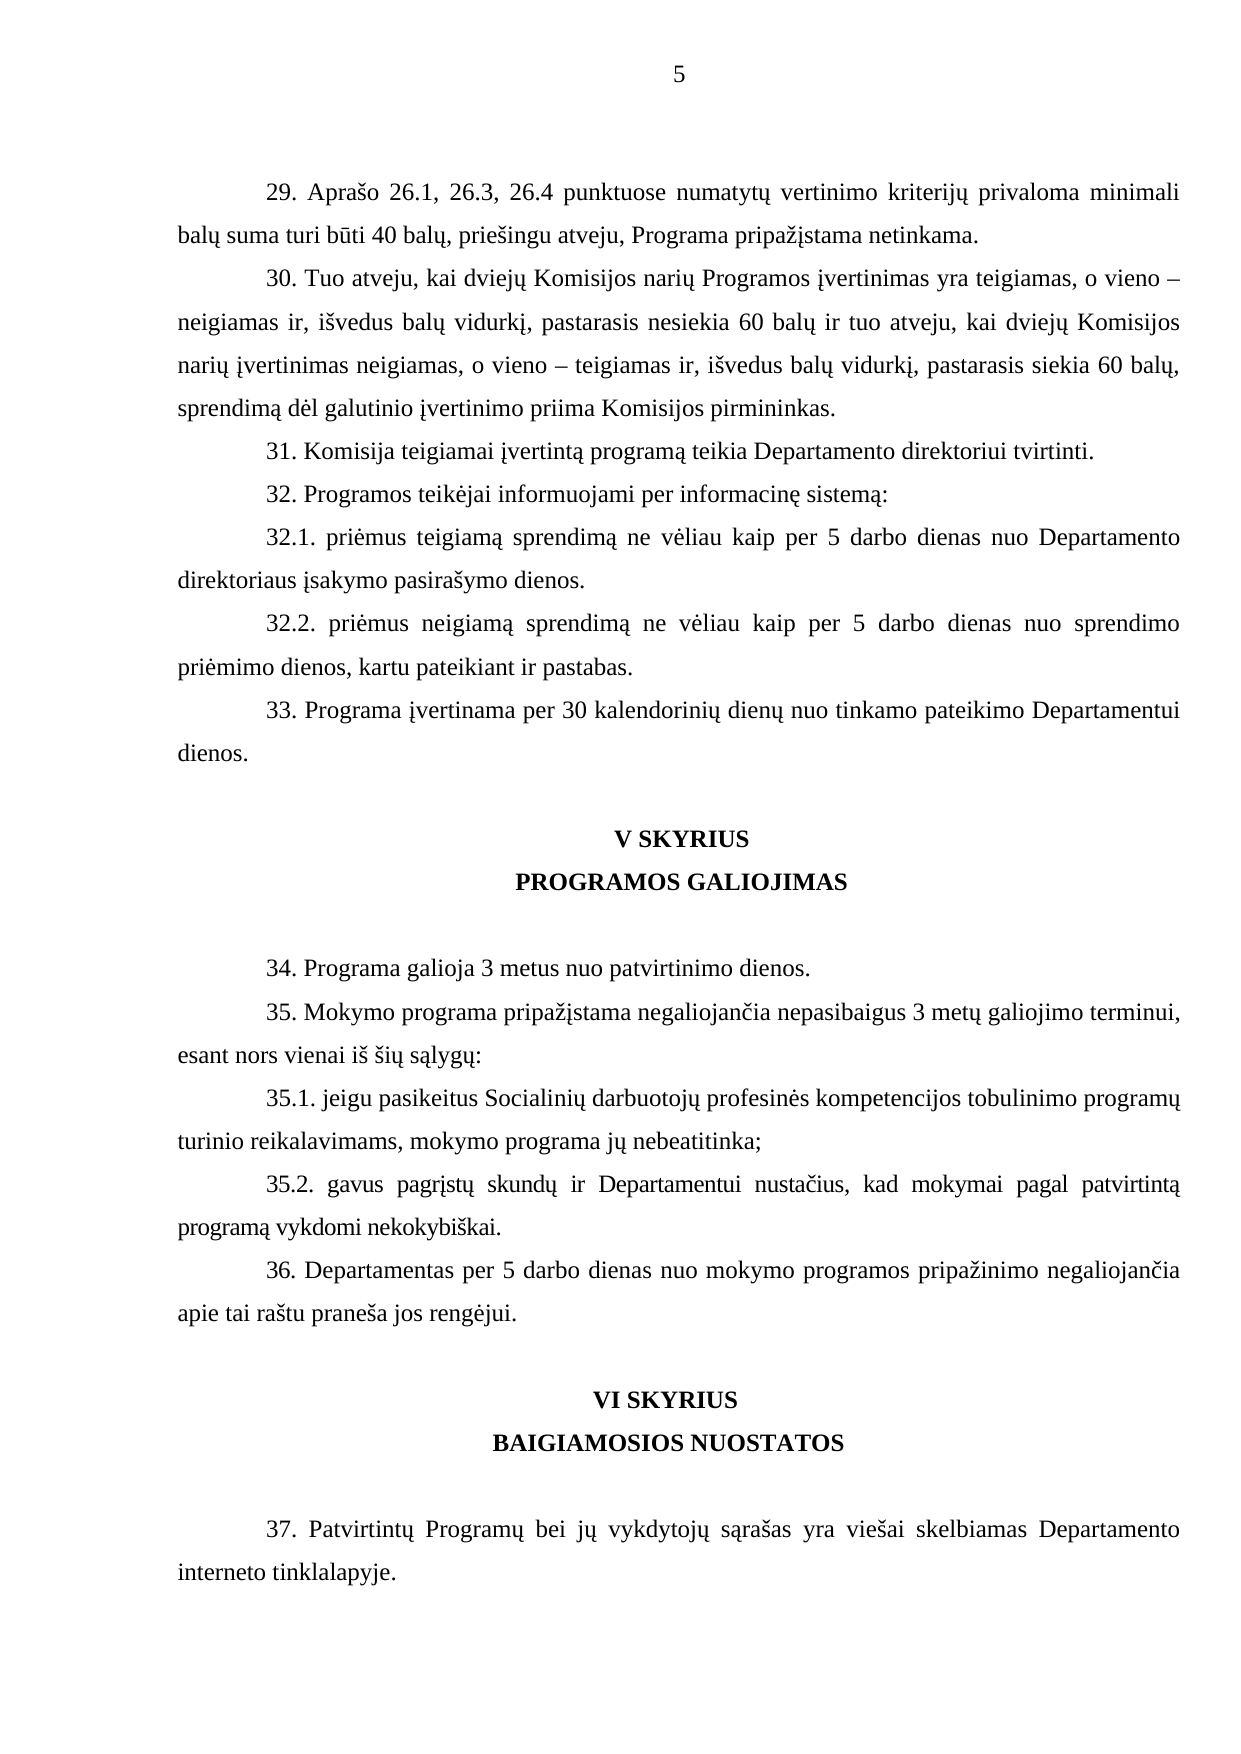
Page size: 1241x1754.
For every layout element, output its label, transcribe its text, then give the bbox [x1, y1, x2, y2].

text 30. Tuo atveju, kai dviejų Komisijos narių Programos įvertinimas yra teigiamas, o vieno – neigiamas ir, išvedus balų vidurkį, pastarasis nesiekia 60 balų ir tuo atveju, kai dviejų Komisijos narių įvertinimas neigiamas, o vieno – teigiamas ir, išvedus balų vidurkį, pastarasis siekia 60 balų, sprendimą dėl galutinio įvertinimo priima Komisijos pirmininkas. [177, 263, 1181, 422]
text 35. Mokymo programa pripažįstama negaliojančia nepasibaigus 3 metų galiojimo terminui, esant nors vienai iš šių sąlygų: [177, 997, 1181, 1068]
text 34. Programa galioja 3 metus nuo patvirtinimo dienos. [177, 953, 1181, 982]
text 35.2. gavus pagrįstų skundų ir Departamentui nustačius, kad mokymai pagal patvirtintą programą vykdomi nekokybiškai. [177, 1169, 1181, 1241]
text 36. Departamentas per 5 darbo dienas nuo mokymo programos pripažinimo negaliojančia apie tai raštu praneša jos rengėjui. [177, 1255, 1181, 1327]
text 32.2. priėmus neigiamą sprendimą ne vėliau kaip per 5 darbo dienas nuo sprendimo priėmimo dienos, kartu pateikiant ir pastabas. [177, 608, 1181, 680]
text 33. Programa įvertinama per 30 kalendorinių dienų nuo tinkamo pateikimo Departamentui dienos. [177, 695, 1181, 767]
text 31. Komisija teigiamai įvertintą programą teikia Departamento direktoriui tvirtinti. [177, 436, 1181, 465]
text 37. Patvirtintų Programų bei jų vykdytojų sąrašas yra viešai skelbiamas Departamento interneto tinklalapyje. [177, 1514, 1181, 1586]
text 35.1. jeigu pasikeitus Socialinių darbuotojų profesinės kompetencijos tobulinimo programų turinio reikalavimams, mokymo programa jų nebeatitinka; [177, 1083, 1181, 1155]
text PROGRAMOS GALIOJIMAS [177, 867, 1153, 896]
text V SKYRIUS [177, 824, 1153, 853]
text 32.1. priėmus teigiamą sprendimą ne vėliau kaip per 5 darbo dienas nuo Departamento direktoriaus įsakymo pasirašymo dienos. [177, 522, 1181, 594]
text BAIGIAMOSIOS NUOSTATOS [177, 1428, 1153, 1457]
text VI SKYRIUS [177, 1385, 1153, 1413]
text 29. Aprašo 26.1, 26.3, 26.4 punktuose numatytų vertinimo kriterijų privaloma minimali balų suma turi būti 40 balų, priešingu atveju, Programa pripažįstama netinkama. [177, 177, 1181, 249]
text 32. Programos teikėjai informuojami per informacinę sistemą: [177, 479, 1181, 508]
